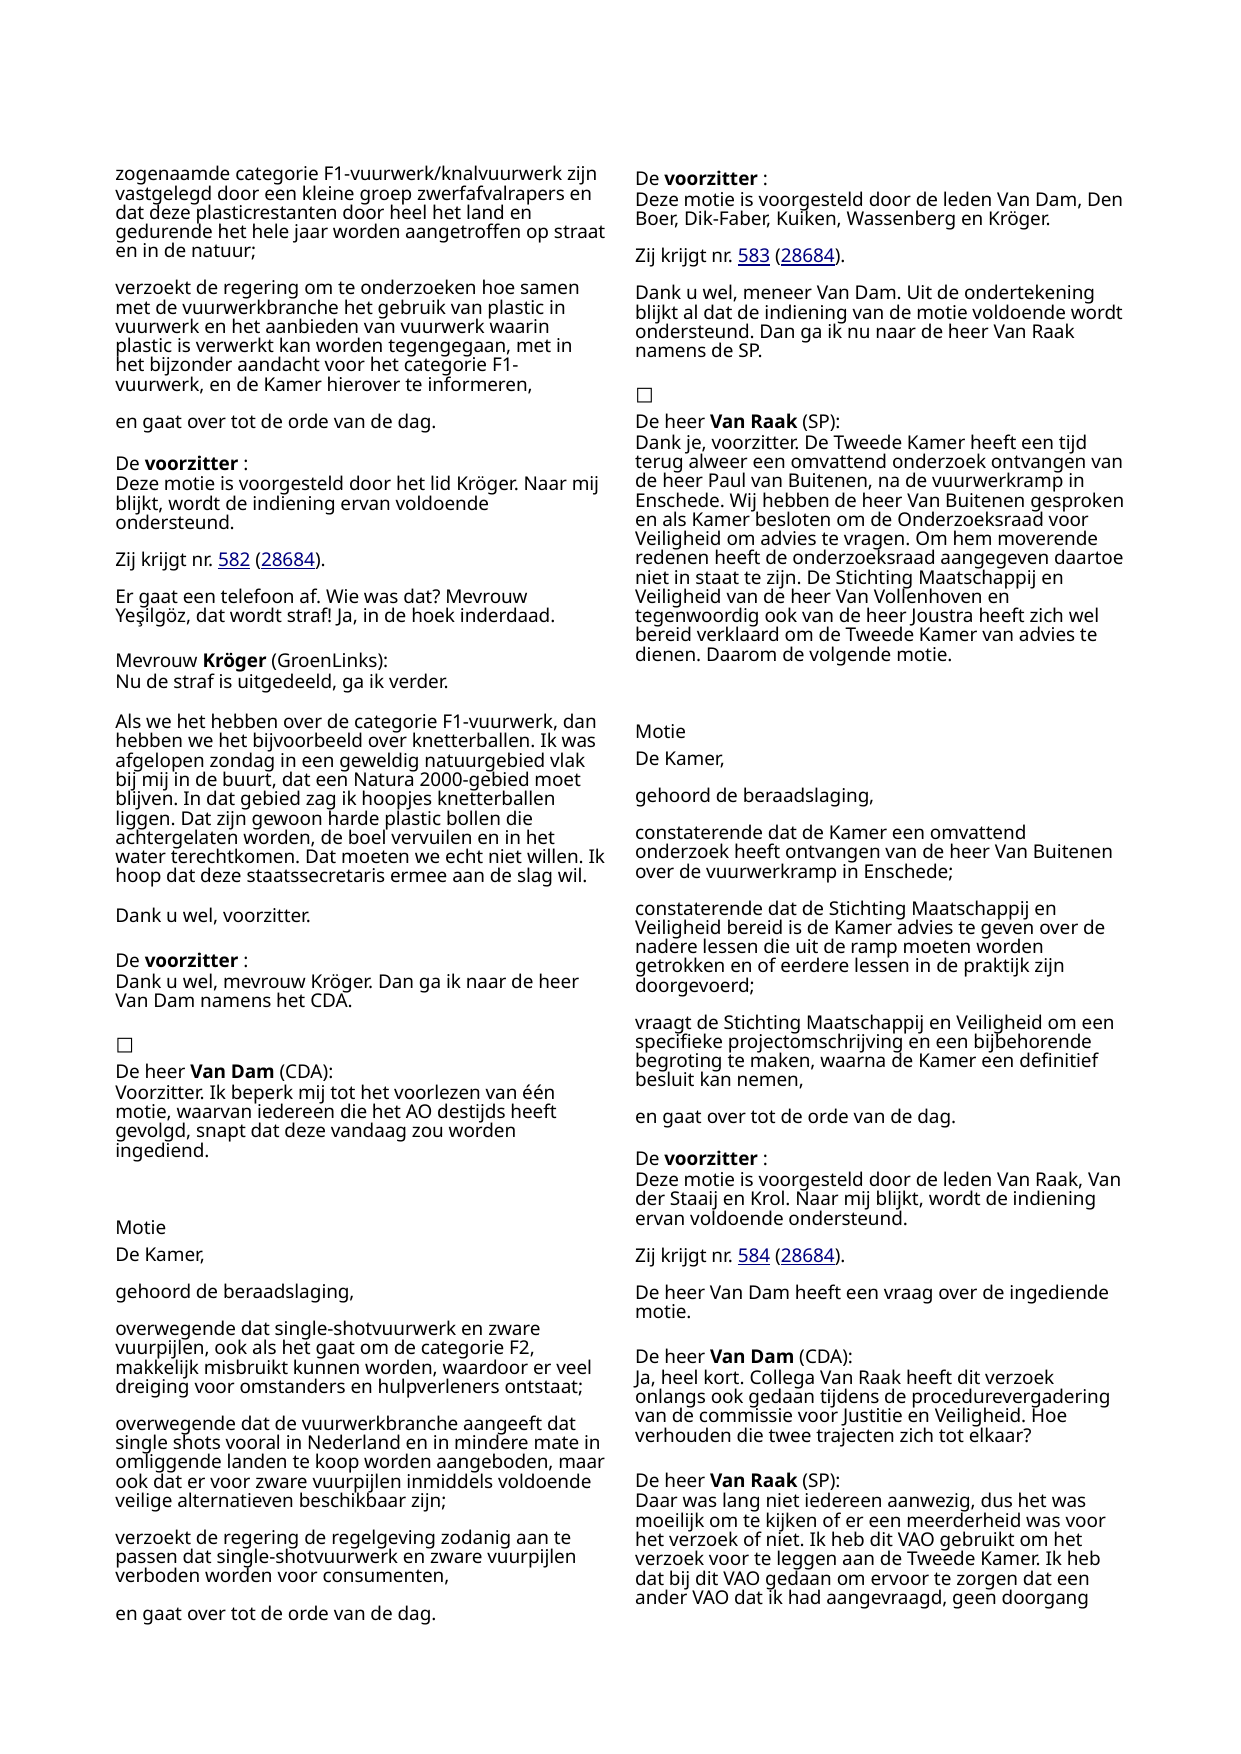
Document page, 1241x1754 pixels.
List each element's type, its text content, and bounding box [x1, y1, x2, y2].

text Ja, heel kort. Collega Van Raak heeft dit verzoek onlangs ook gedaan tijdens de procedurevergadering van de commissie voor Justitie en Veiligheid. Hoe verhouden die twee trajecten zich tot elkaar? [635, 1369, 1125, 1446]
text De heer Van Raak (SP): [635, 1467, 1125, 1492]
text De voorzitter : [115, 947, 605, 973]
text De heer Van Dam (CDA): [635, 1343, 1125, 1369]
text Motie [115, 1214, 605, 1240]
text overwegende dat single-shotvuurwerk en zware vuurpijlen, ook als het gaat om de categorie F2, makkelijk misbruikt kunnen worden, waardoor er veel dreiging voor omstanders en hulpverleners ontstaat; [115, 1320, 605, 1397]
text en gaat over tot de orde van de dag. [115, 413, 605, 432]
text overwegende dat de vuurwerkbranche aangeeft dat single shots vooral in Nederland en in mindere mate in omliggende landen te koop worden aangeboden, maar ook dat er voor zware vuurpijlen inmiddels voldoende veilige alternatieven beschikbaar zijn; [115, 1415, 605, 1511]
text Daar was lang niet iedereen aanwezig, dus het was moeilijk om te kijken of er een meerderheid was voor het verzoek of niet. Ik heb dit VAO gebruikt om het verzoek voor te leggen aan de Tweede Kamer. Ik heb dat bij dit VAO gedaan om ervoor te zorgen dat een ander VAO dat ik had aangevraagd, geen doorgang [635, 1492, 1125, 1608]
text Dank u wel, mevrouw Kröger. Dan ga ik naar de heer Van Dam namens het CDA. [115, 973, 605, 1012]
text Mevrouw Kröger (GroenLinks): [115, 647, 605, 673]
text De heer Van Dam heeft een vraag over de ingediende motie. [635, 1284, 1125, 1322]
text vraagt de Stichting Maatschappij en Veiligheid om een specifieke projectomschrijving en een bijbehorende begroting te maken, waarna de Kamer een definitief besluit kan nemen, [635, 1014, 1125, 1091]
text zogenaamde categorie F1-vuurwerk/knalvuurwerk zijn vastgelegd door een kleine groep zwerfafvalrapers en dat deze plasticrestanten door heel het land en gedurende het hele jaar worden aangetroffen op straat en in de natuur; [115, 165, 605, 262]
text ⬜ [635, 382, 1125, 408]
text Deze motie is voorgesteld door de leden Van Raak, Van der Staaij en Krol. Naar mij blijkt, wordt de indiening ervan voldoende ondersteund. [635, 1171, 1125, 1229]
text Als we het hebben over de categorie F1-vuurwerk, dan hebben we het bijvoorbeeld over knetterballen. Ik was afgelopen zondag in een geweldig natuurgebied vlak bij mij in de buurt, dat een Natura 2000-gebied moet blijven. In dat gebied zag ik hoopjes knetterballen liggen. Dat zijn gewoon harde plastic bollen die achtergelaten worden, de boel vervuilen en in het water terechtkomen. Dat moeten we echt niet willen. Ik hoop dat deze staatssecretaris ermee aan de slag wil. [115, 713, 605, 887]
text Voorzitter. Ik beperk mij tot het voorlezen van één motie, waarvan iedereen die het AO destijds heeft gevolgd, snapt dat deze vandaag zou worden ingediend. [115, 1084, 605, 1161]
text constaterende dat de Kamer een omvattend onderzoek heeft ontvangen van de heer Van Buitenen over de vuurwerkramp in Enschede; [635, 824, 1125, 882]
text De Kamer, [115, 1246, 605, 1265]
text De heer Van Dam (CDA): [115, 1058, 605, 1084]
text Dank u wel, voorzitter. [115, 907, 605, 927]
text Nu de straf is uitgedeeld, ga ik verder. [115, 673, 605, 692]
text gehoord de beraadslaging, [635, 787, 1125, 806]
text Dank je, voorzitter. De Tweede Kamer heeft een tijd terug alweer een omvattend onderzoek ontvangen van de heer Paul van Buitenen, na de vuurwerkramp in Enschede. Wij hebben de heer Van Buitenen gesproken en als Kamer besloten om de Onderzoeksraad voor Veiligheid om advies te vragen. Om hem moverende redenen heeft de onderzoeksraad aangegeven daartoe niet in staat te zijn. De Stichting Maatschappij en Veiligheid van de heer Van Vollenhoven en tegenwoordig ook van de heer Joustra heeft zich wel bereid verklaard om de Tweede Kamer van advies te dienen. Daarom de volgende motie. [635, 434, 1125, 665]
text Deze motie is voorgesteld door de leden Van Dam, Den Boer, Dik-Faber, Kuiken, Wassenberg en Kröger. [635, 191, 1125, 229]
text De voorzitter : [635, 1145, 1125, 1171]
text Zij krijgt nr. 584 (28684). [635, 1247, 1125, 1266]
text De voorzitter : [115, 450, 605, 475]
text De voorzitter : [635, 165, 1125, 191]
text Er gaat een telefoon af. Wie was dat? Mevrouw Yeşilgöz, dat wordt straf! Ja, in de hoek inderdaad. [115, 588, 605, 627]
text gehoord de beraadslaging, [115, 1283, 605, 1302]
text constaterende dat de Stichting Maatschappij en Veiligheid bereid is de Kamer advies te geven over de nadere lessen die uit de ramp moeten worden getrokken en of eerdere lessen in de praktijk zijn doorgevoerd; [635, 899, 1125, 996]
text verzoekt de regering de regelgeving zodanig aan te passen dat single-shotvuurwerk en zware vuurpijlen verboden worden voor consumenten, [115, 1529, 605, 1587]
text verzoekt de regering om te onderzoeken hoe samen met de vuurwerkbranche het gebruik van plastic in vuurwerk en het aanbieden van vuurwerk waarin plastic is verwerkt kan worden tegengegaan, met in het bijzonder aandacht voor het categorie F1-vuurwerk, en de Kamer hierover te informeren, [115, 279, 605, 395]
text en gaat over tot de orde van de dag. [635, 1108, 1125, 1128]
text Zij krijgt nr. 582 (28684). [115, 551, 605, 570]
text ⬜ [115, 1032, 605, 1058]
text Motie [635, 718, 1125, 744]
text en gaat over tot de orde van de dag. [115, 1604, 605, 1624]
text De heer Van Raak (SP): [635, 408, 1125, 434]
text Dank u wel, meneer Van Dam. Uit de ondertekening blijkt al dat de indiening van de motie voldoende wordt ondersteund. Dan ga ik nu naar de heer Van Raak namens de SP. [635, 284, 1125, 361]
text Zij krijgt nr. 583 (28684). [635, 247, 1125, 267]
text De Kamer, [635, 750, 1125, 769]
text Deze motie is voorgesteld door het lid Kröger. Naar mij blijkt, wordt de indiening ervan voldoende ondersteund. [115, 475, 605, 533]
